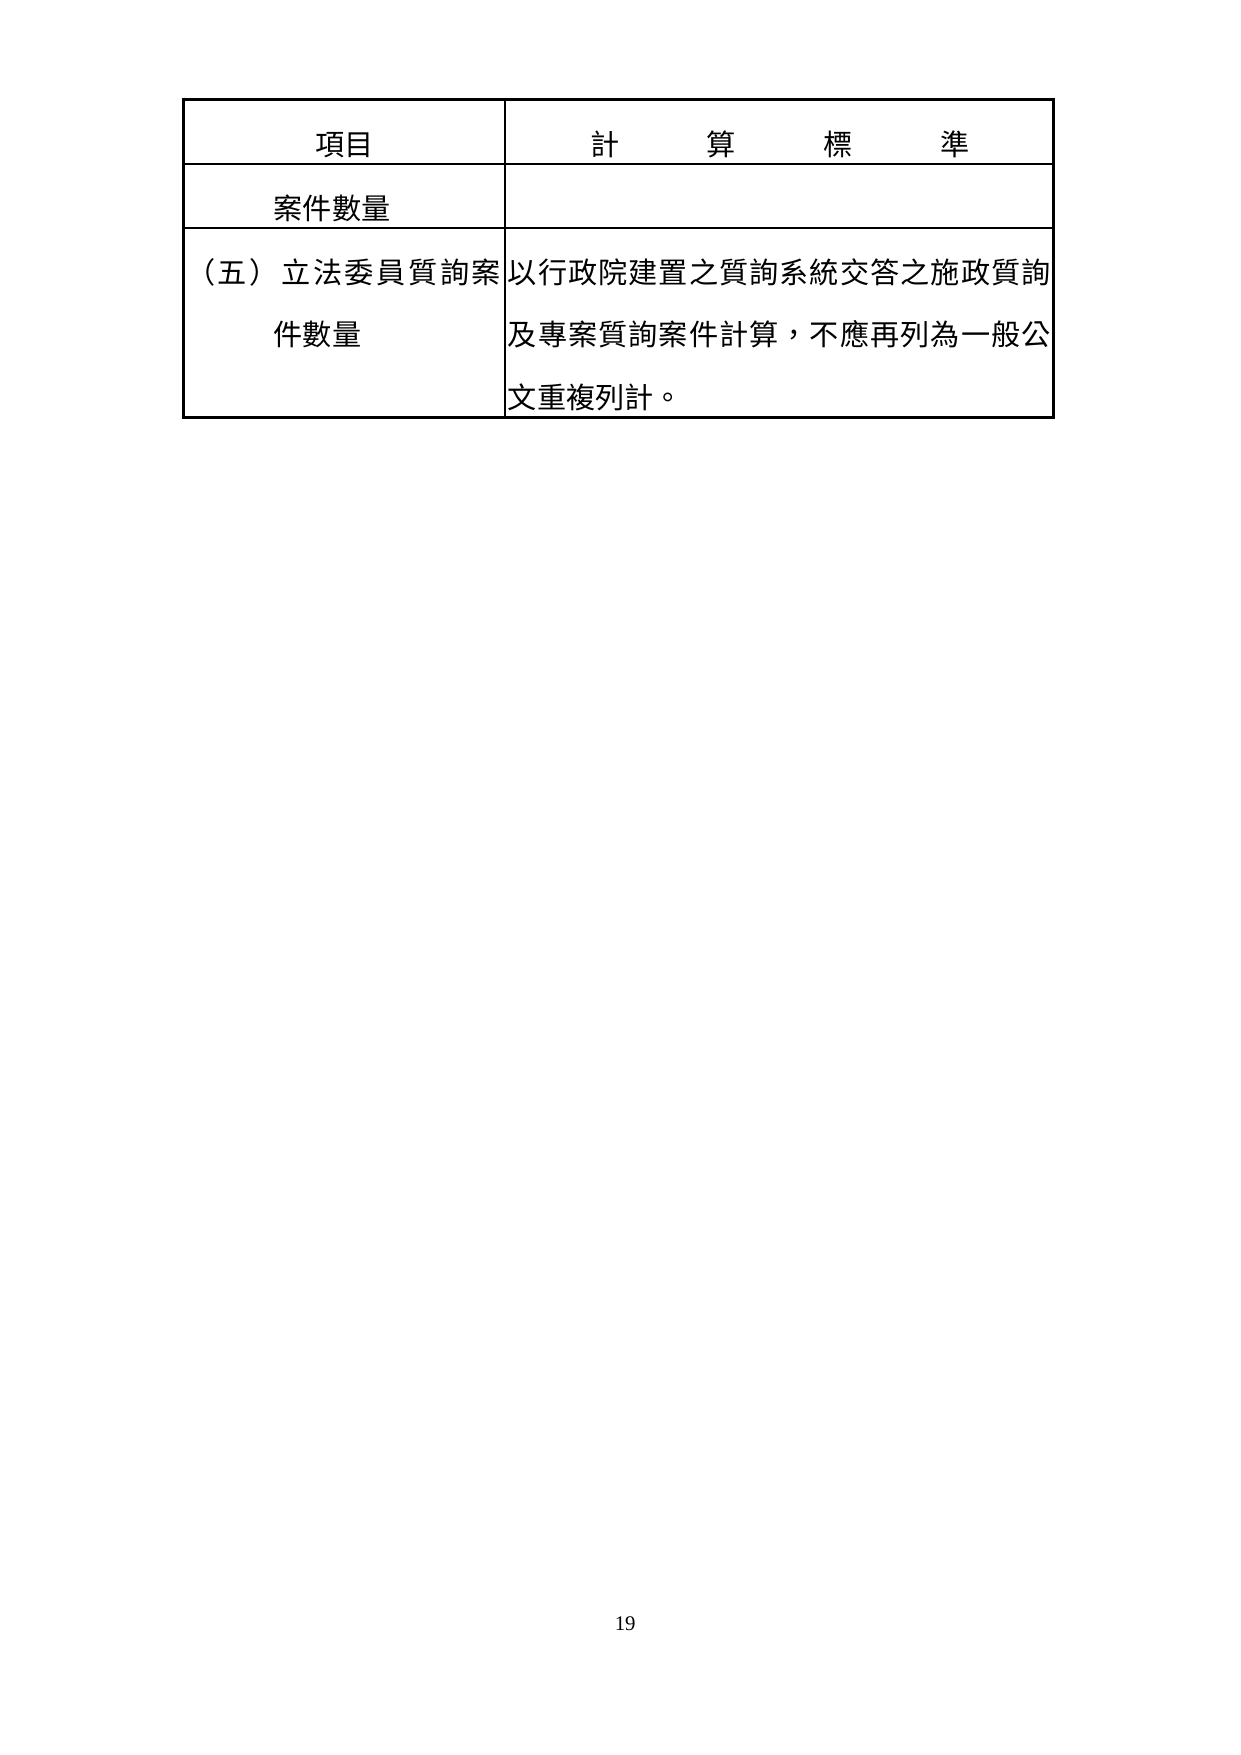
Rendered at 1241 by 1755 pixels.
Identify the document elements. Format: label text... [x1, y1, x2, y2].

table_cell （五）立法委員質詢案件數量 [185, 229, 504, 416]
table_cell [506, 165, 1052, 227]
table_cell 以行政院建置之質詢系統交答之施政質詢及專案質詢案件計算，不應再列為一般公文重複列計。 [506, 229, 1052, 416]
table_header 計 算 標 準 [506, 101, 1052, 163]
table_cell 案件數量 [185, 165, 504, 227]
table_header 項目 [185, 101, 504, 163]
